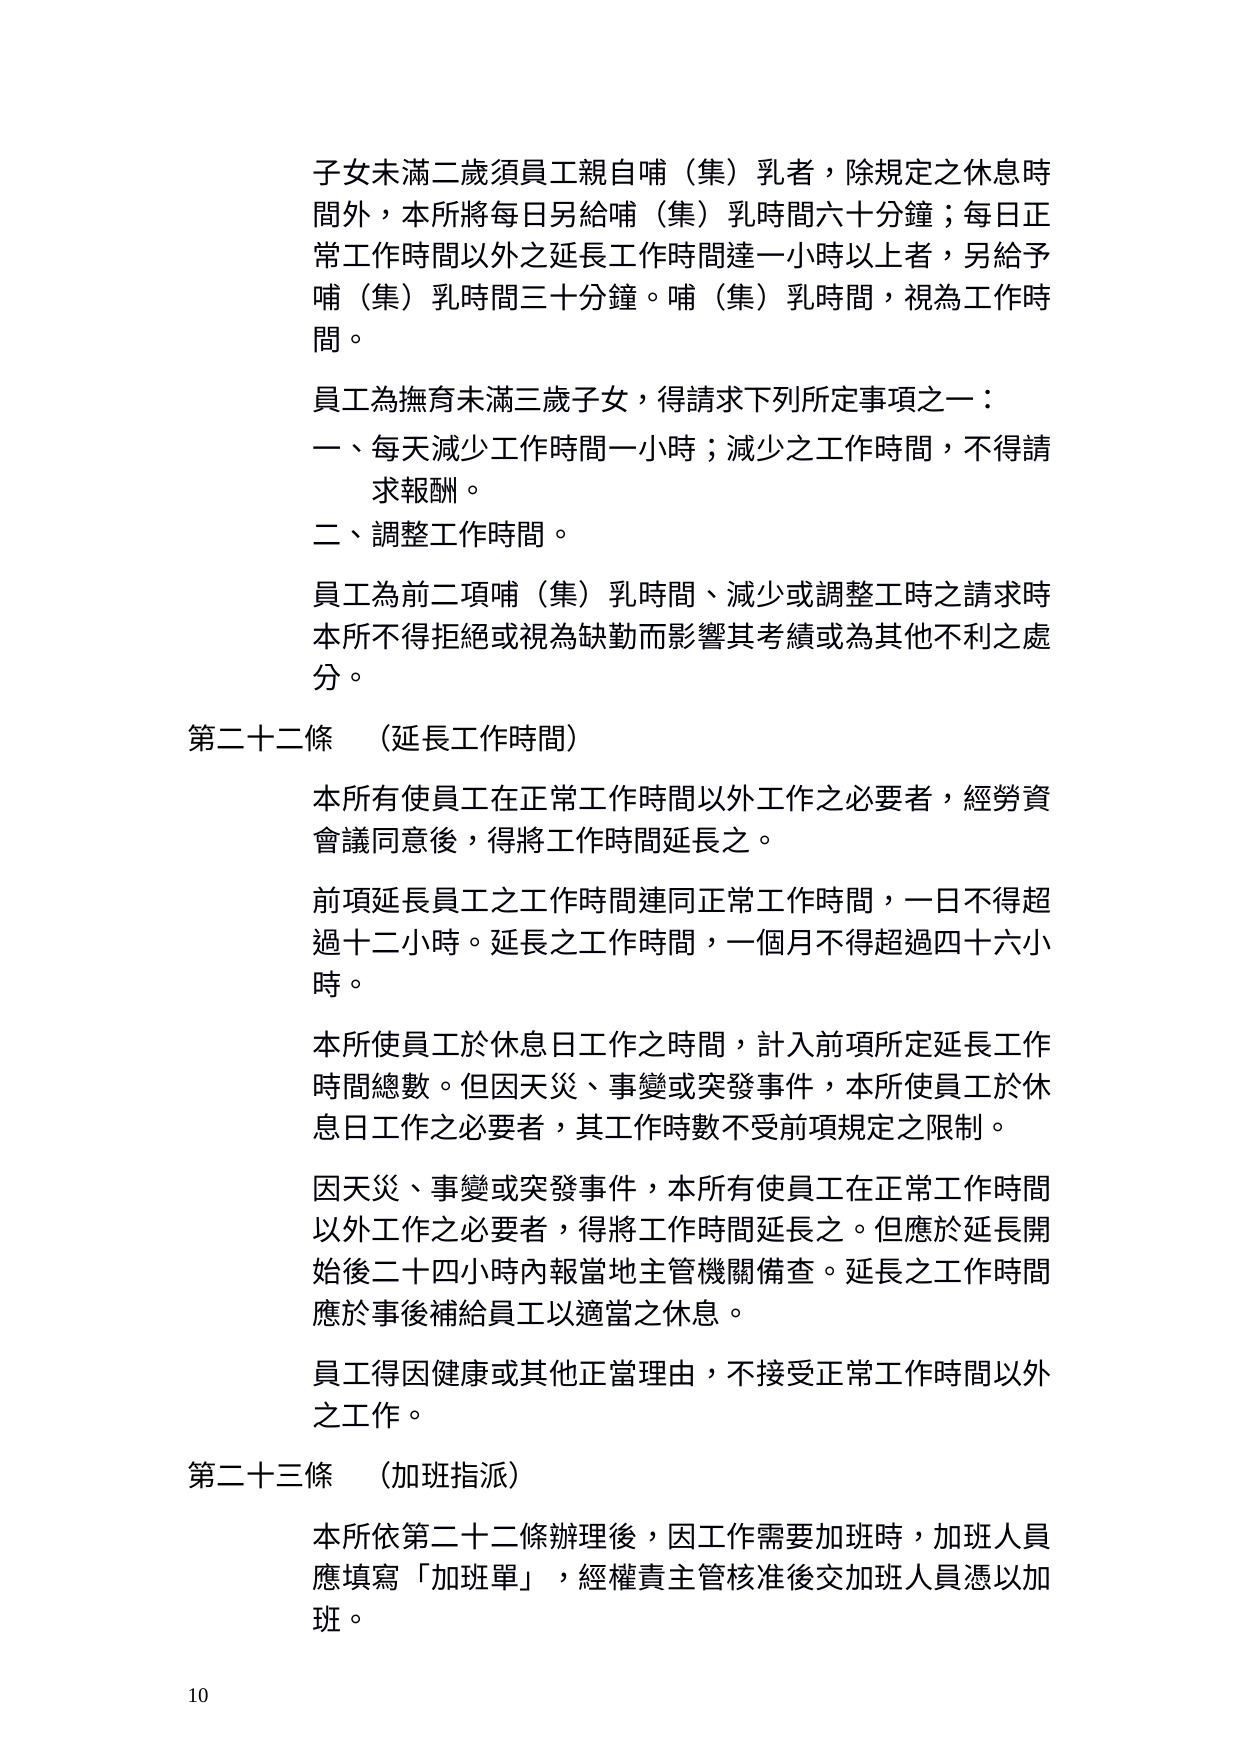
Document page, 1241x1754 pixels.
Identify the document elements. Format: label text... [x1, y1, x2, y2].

text 前項延長員工之工作時間連同正常工作時間，一日不得超過十二小時。延長之工作時間，一個月不得超過四十六小時。 [312, 878, 1053, 1003]
text 第二十三條 （加班指派） [187, 1453, 1053, 1495]
text 員工為撫育未滿三歲子女，得請求下列所定事項之一： [312, 377, 1053, 419]
text 一、每天減少工作時間一小時；減少之工作時間，不得請求報酬。 [312, 426, 1053, 509]
text 本所使員工於休息日工作之時間，計入前項所定延長工作時間總數。但因天災、事變或突發事件，本所使員工於休息日工作之必要者，其工作時數不受前項規定之限制。 [312, 1022, 1053, 1147]
text 本所有使員工在正常工作時間以外工作之必要者，經勞資會議同意後，得將工作時間延長之。 [312, 776, 1053, 859]
text 子女未滿二歲須員工親自哺（集）乳者，除規定之休息時間外，本所將每日另給哺（集）乳時間六十分鐘；每日正常工作時間以外之延長工作時間達一小時以上者，另給予哺（集）乳時間三十分鐘。哺（集）乳時間，視為工作時間。 [312, 150, 1053, 358]
text 第二十二條 （延長工作時間） [187, 716, 1053, 757]
text 員工得因健康或其他正當理由，不接受正常工作時間以外之工作。 [312, 1351, 1053, 1434]
text 因天災、事變或突發事件，本所有使員工在正常工作時間以外工作之必要者，得將工作時間延長之。但應於延長開始後二十四小時內報當地主管機關備查。延長之工作時間，應於事後補給員工以適當之休息。 [312, 1166, 1053, 1332]
text 二、調整工作時間。 [312, 512, 1053, 553]
text 員工為前二項哺（集）乳時間、減少或調整工時之請求時，本所不得拒絕或視為缺勤而影響其考績或為其他不利之處分。 [312, 572, 1053, 697]
text 本所依第二十二條辦理後，因工作需要加班時，加班人員應填寫「加班單」，經權責主管核准後交加班人員憑以加班。 [312, 1514, 1053, 1639]
